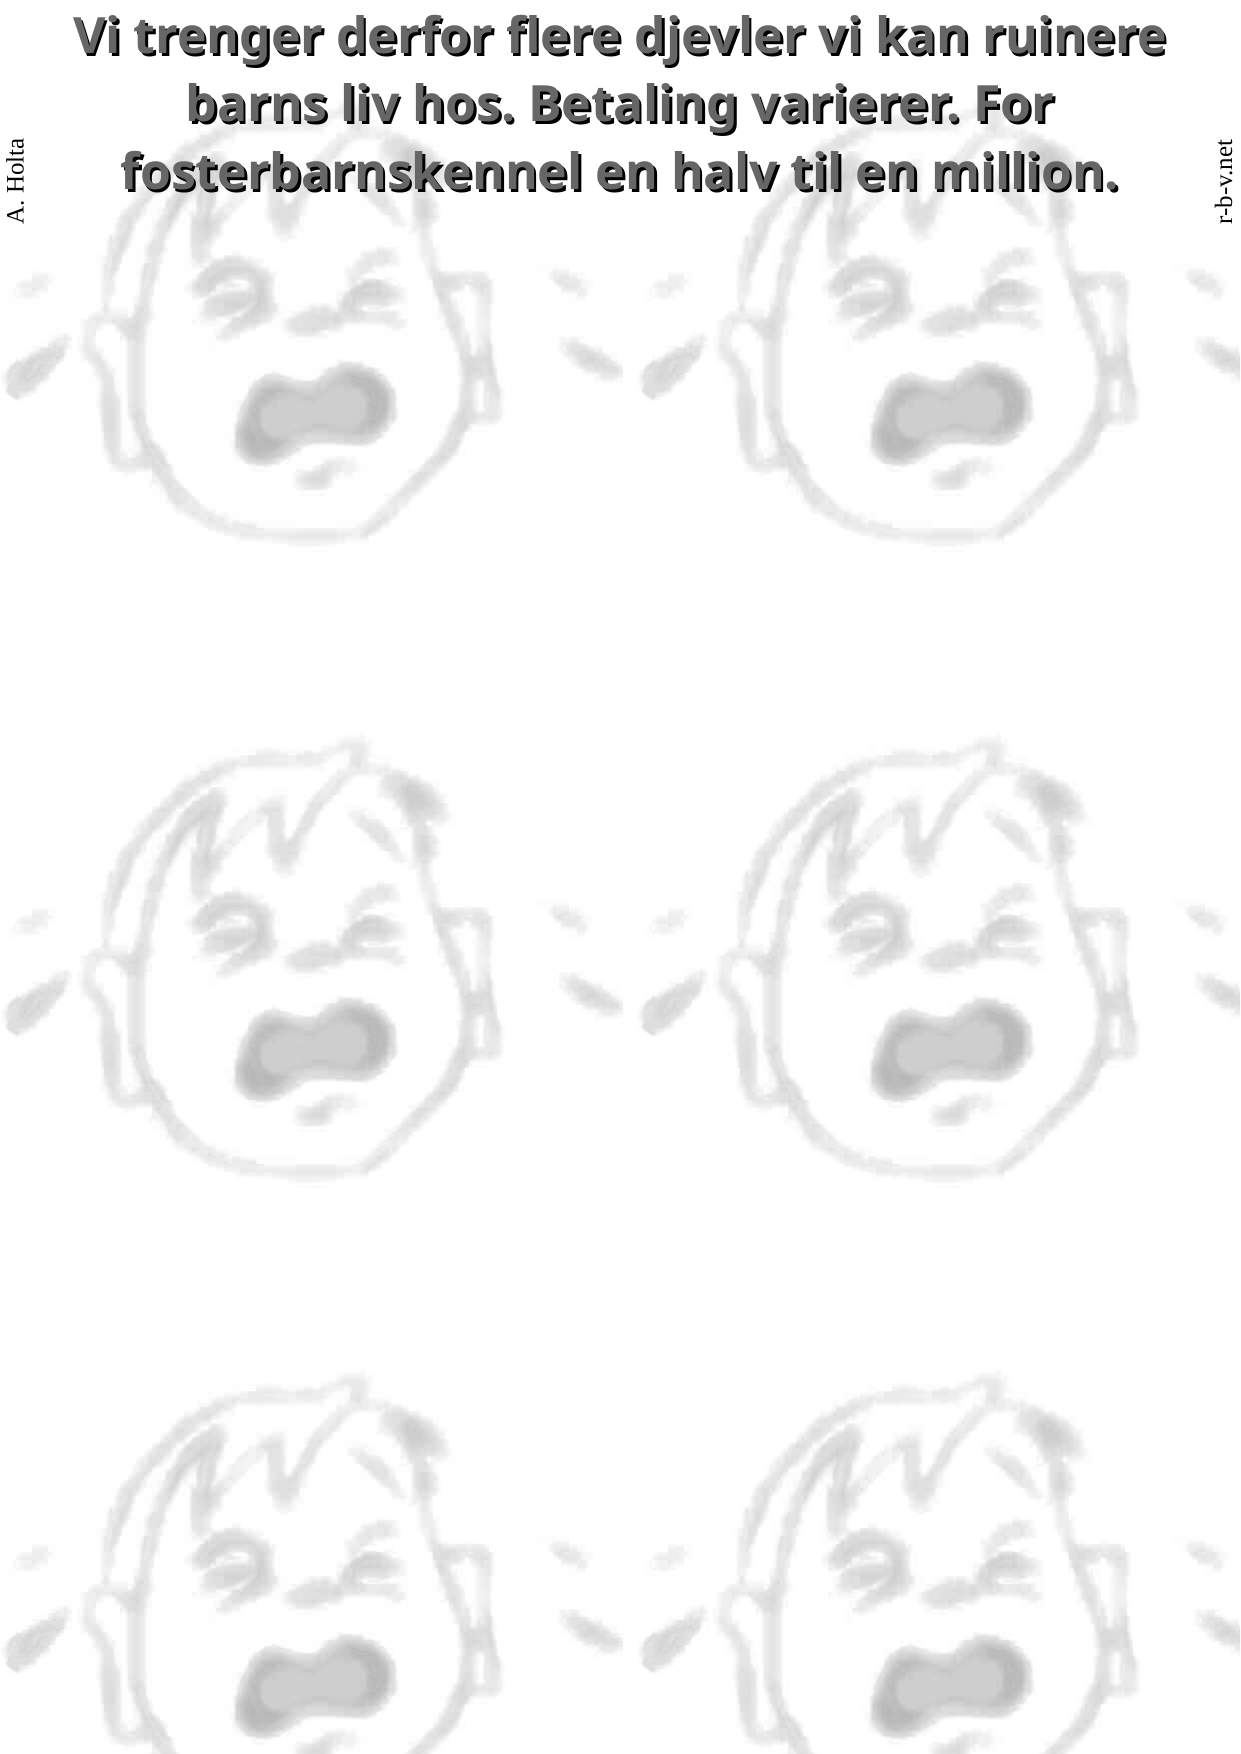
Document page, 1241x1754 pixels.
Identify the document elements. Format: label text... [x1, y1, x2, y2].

text Vi trenger derfor flere djevler vi kan ruinere barns liv hos. Betaling varierer. For fosterbarnskennel en halv til en million. [29, 0, 1211, 204]
picture [0, 0, 1241, 1754]
